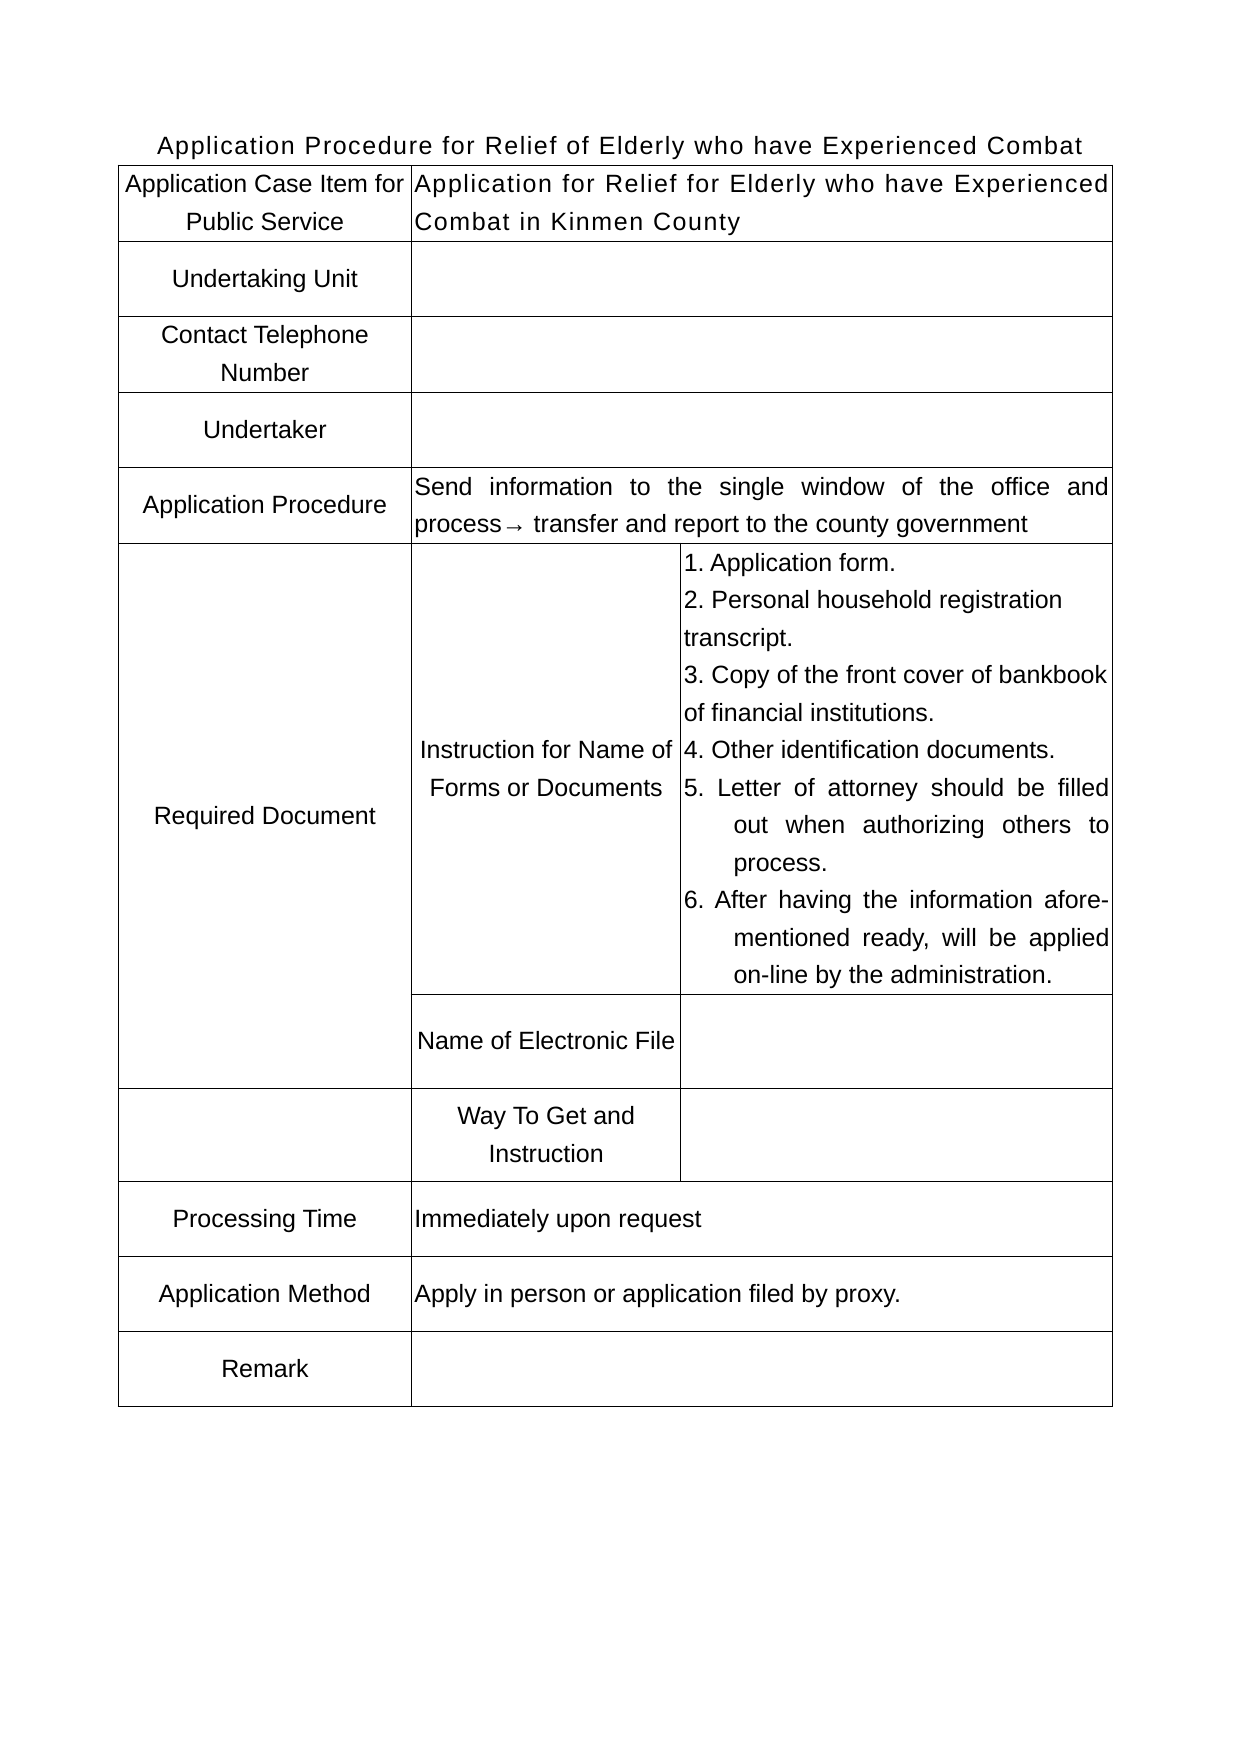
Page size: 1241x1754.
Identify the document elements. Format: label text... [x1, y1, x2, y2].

table_header Application Case Item for Public Service [119, 166, 411, 241]
table_cell Way To Get and Instruction [412, 1089, 680, 1181]
table_cell Undertaker [119, 393, 411, 467]
table_cell [412, 317, 1112, 392]
table_cell Apply in person or application filed by proxy. [412, 1257, 1112, 1331]
table_cell 1. Application form. 2. Personal household registration transcript. 3. Copy of the front cover of bankbook of financial institutions. 4. Other identification documents. 5. Letter of attorney should be filled out when authorizing others to process. 6. After having the information afore-mentioned ready, will be applied on-line by the administration. [681, 544, 1112, 994]
table_cell Name of Electronic File [412, 995, 680, 1087]
table_cell [119, 1089, 411, 1181]
table_cell Application Method [119, 1257, 411, 1331]
table_cell [681, 1089, 1112, 1181]
table_cell Send information to the single window of the office and process→ transfer and report to the county government [412, 468, 1112, 543]
table_cell [412, 393, 1112, 467]
table_cell [412, 1332, 1112, 1406]
table_cell Processing Time [119, 1182, 411, 1256]
table_cell Immediately upon request [412, 1182, 1112, 1256]
table_cell [681, 995, 1112, 1087]
table_cell Undertaking Unit [119, 242, 411, 316]
table_cell Required Document [119, 544, 411, 1087]
text Application Procedure for Relief of Elderly who have Experienced Combat [118, 127, 1122, 164]
table_cell Contact Telephone Number [119, 317, 411, 392]
table_header Application for Relief for Elderly who have Experienced Combat in Kinmen County [412, 166, 1112, 241]
table_cell Remark [119, 1332, 411, 1406]
table_cell Application Procedure [119, 468, 411, 543]
table_cell Instruction for Name of Forms or Documents [412, 544, 680, 994]
table_cell [412, 242, 1112, 316]
